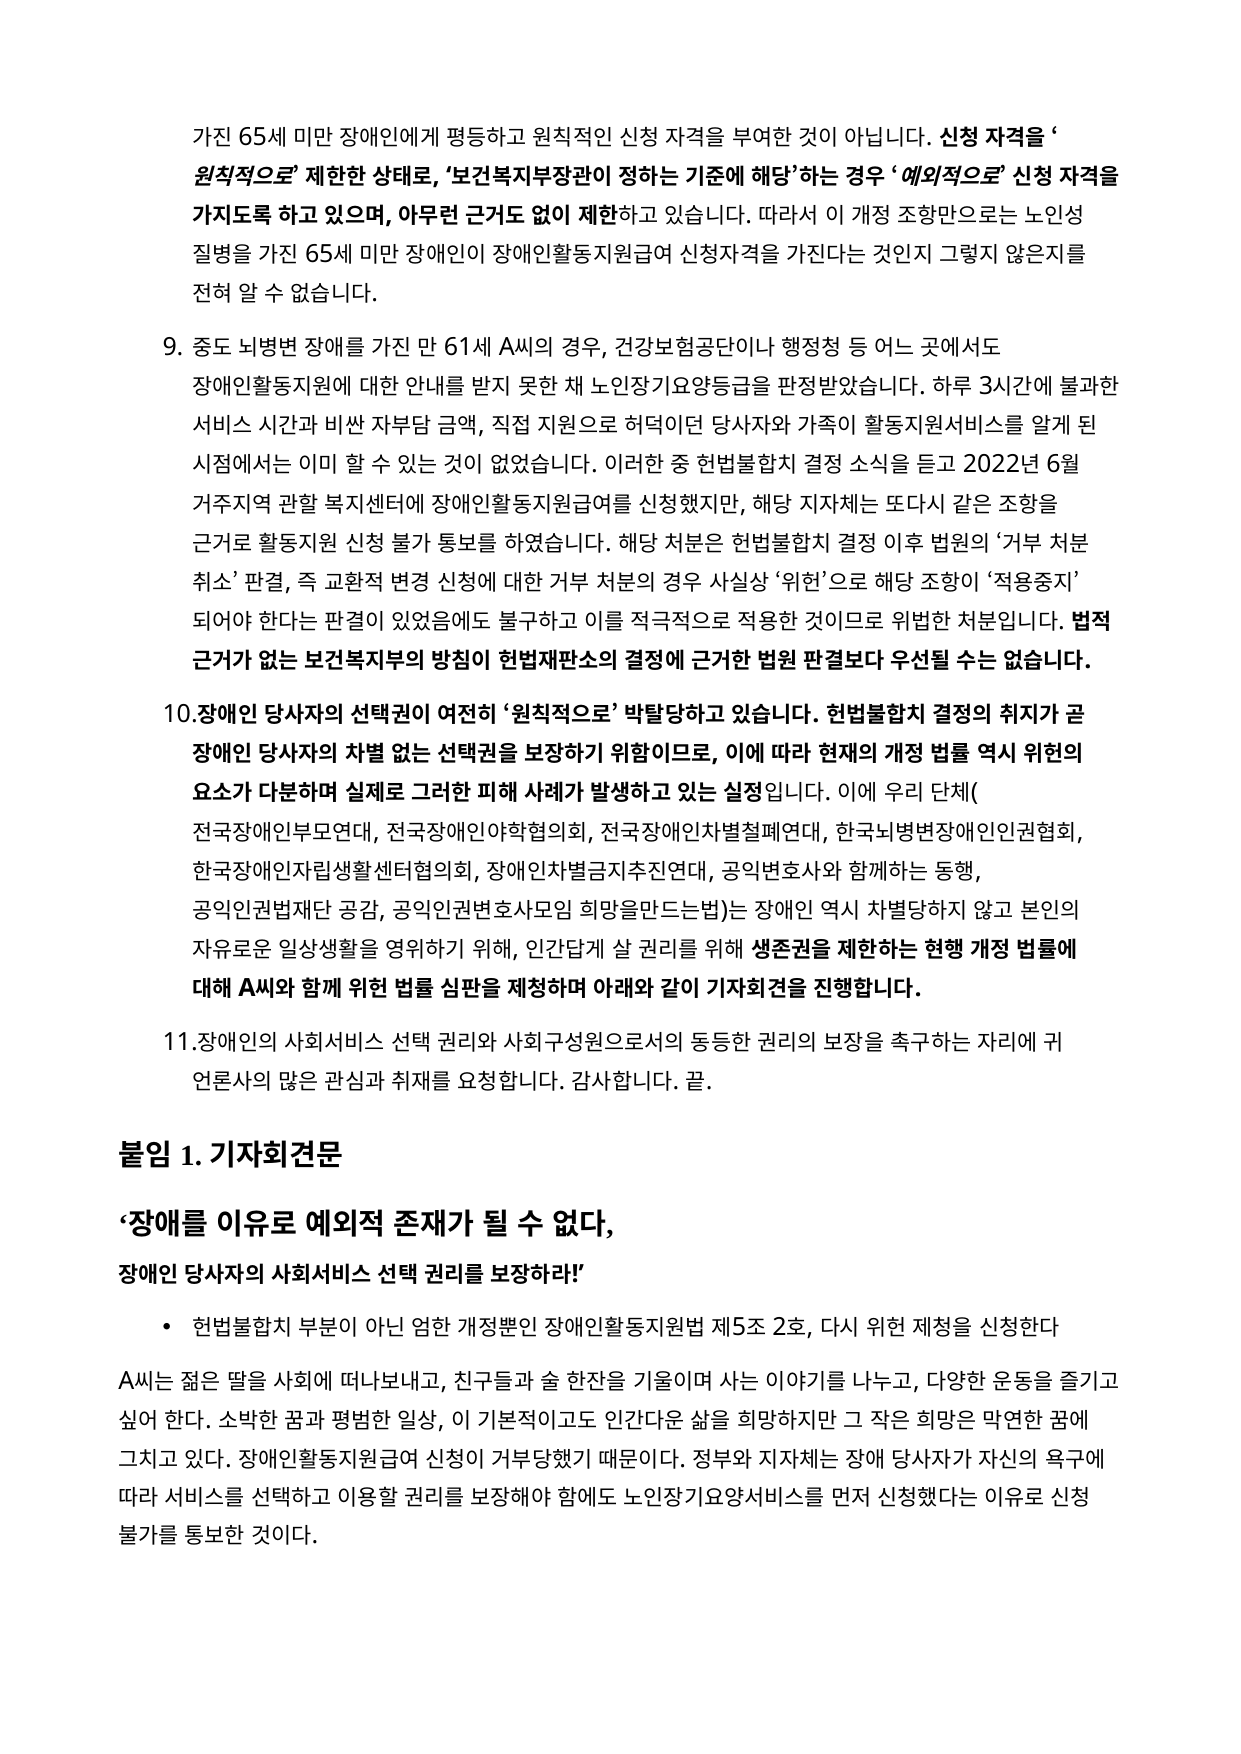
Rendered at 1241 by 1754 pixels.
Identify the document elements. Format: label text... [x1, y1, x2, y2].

list 장애인의 사회서비스 선택 권리와 사회구성원으로서의 동등한 권리의 보장을 촉구하는 자리에 귀 언론사의 많은 관심과 취재를 요청합니다. 감사합니다. 끝. [162, 1023, 1122, 1097]
list 장애인 당사자의 선택권이 여전히 ‘원칙적으로’ 박탈당하고 있습니다. 헌법불합치 결정의 취지가 곧 장애인 당사자의 차별 없는 선택권을 보장하기 위함이므로, 이에 따라 현재의 개정 법률 역시 위헌의 요소가 다분하며 실제로 그러한 피해 사례가 발생하고 있는 실정입니다. 이에 우리 단체(전국장애인부모연대, 전국장애인야학협의회, 전국장애인차별철폐연대, 한국뇌병변장애인인권협회, 한국장애인자립생활센터협의회, 장애인차별금지추진연대, 공익변호사와 함께하는 동행, 공익인권법재단 공감, 공익인권변호사모임 희망을만드는법)는 장애인 역시 차별당하지 않고 본인의 자유로운 일상생활을 영위하기 위해, 인간답게 살 권리를 위해 생존권을 제한하는 현행 개정 법률에 대해 A씨와 함께 위헌 법률 심판을 제청하며 아래와 같이 기자회견을 진행합니다. [162, 696, 1122, 1004]
subtitle 붙임 1. 기자회견문 [118, 1131, 1122, 1173]
list 가진 65세 미만 장애인에게 평등하고 원칙적인 신청 자격을 부여한 것이 아닙니다. 신청 자격을 ‘원칙적으로’ 제한한 상태로, ‘보건복지부장관이 정하는 기준에 해당’하는 경우 ‘예외적으로’ 신청 자격을 가지도록 하고 있으며, 아무런 근거도 없이 제한하고 있습니다. 따라서 이 개정 조항만으로는 노인성 질병을 가진 65세 미만 장애인이 장애인활동지원급여 신청자격을 가진다는 것인지 그렇지 않은지를 전혀 알 수 없습니다. [162, 118, 1122, 309]
text 장애인 당사자의 사회서비스 선택 권리를 보장하라!’ [118, 1255, 1122, 1289]
list 헌법불합치 부분이 아닌 엄한 개정뿐인 장애인활동지원법 제5조 2호, 다시 위헌 제청을 신청한다 [162, 1309, 1122, 1343]
list 중도 뇌병변 장애를 가진 만 61세 A씨의 경우, 건강보험공단이나 행정청 등 어느 곳에서도 장애인활동지원에 대한 안내를 받지 못한 채 노인장기요양등급을 판정받았습니다. 하루 3시간에 불과한 서비스 시간과 비싼 자부담 금액, 직접 지원으로 허덕이던 당사자와 가족이 활동지원서비스를 알게 된 시점에서는 이미 할 수 있는 것이 없었습니다. 이러한 중 헌법불합치 결정 소식을 듣고 2022년 6월 거주지역 관할 복지센터에 장애인활동지원급여를 신청했지만, 해당 지자체는 또다시 같은 조항을 근거로 활동지원 신청 불가 통보를 하였습니다. 해당 처분은 헌법불합치 결정 이후 법원의 ‘거부 처분 취소’ 판결, 즉 교환적 변경 신청에 대한 거부 처분의 경우 사실상 ‘위헌’으로 해당 조항이 ‘적용중지’되어야 한다는 판결이 있었음에도 불구하고 이를 적극적으로 적용한 것이므로 위법한 처분입니다. 법적 근거가 없는 보건복지부의 방침이 헌법재판소의 결정에 근거한 법원 판결보다 우선될 수는 없습니다. [162, 328, 1122, 676]
subtitle ‘장애를 이유로 예외적 존재가 될 수 없다, [118, 1200, 1122, 1243]
text A씨는 젊은 딸을 사회에 떠나보내고, 친구들과 술 한잔을 기울이며 사는 이야기를 나누고, 다양한 운동을 즐기고 싶어 한다. 소박한 꿈과 평범한 일상, 이 기본적이고도 인간다운 삶을 희망하지만 그 작은 희망은 막연한 꿈에 그치고 있다. 장애인활동지원급여 신청이 거부당했기 때문이다. 정부와 지자체는 장애 당사자가 자신의 욕구에 따라 서비스를 선택하고 이용할 권리를 보장해야 함에도 노인장기요양서비스를 먼저 신청했다는 이유로 신청 불가를 통보한 것이다. [118, 1363, 1122, 1551]
